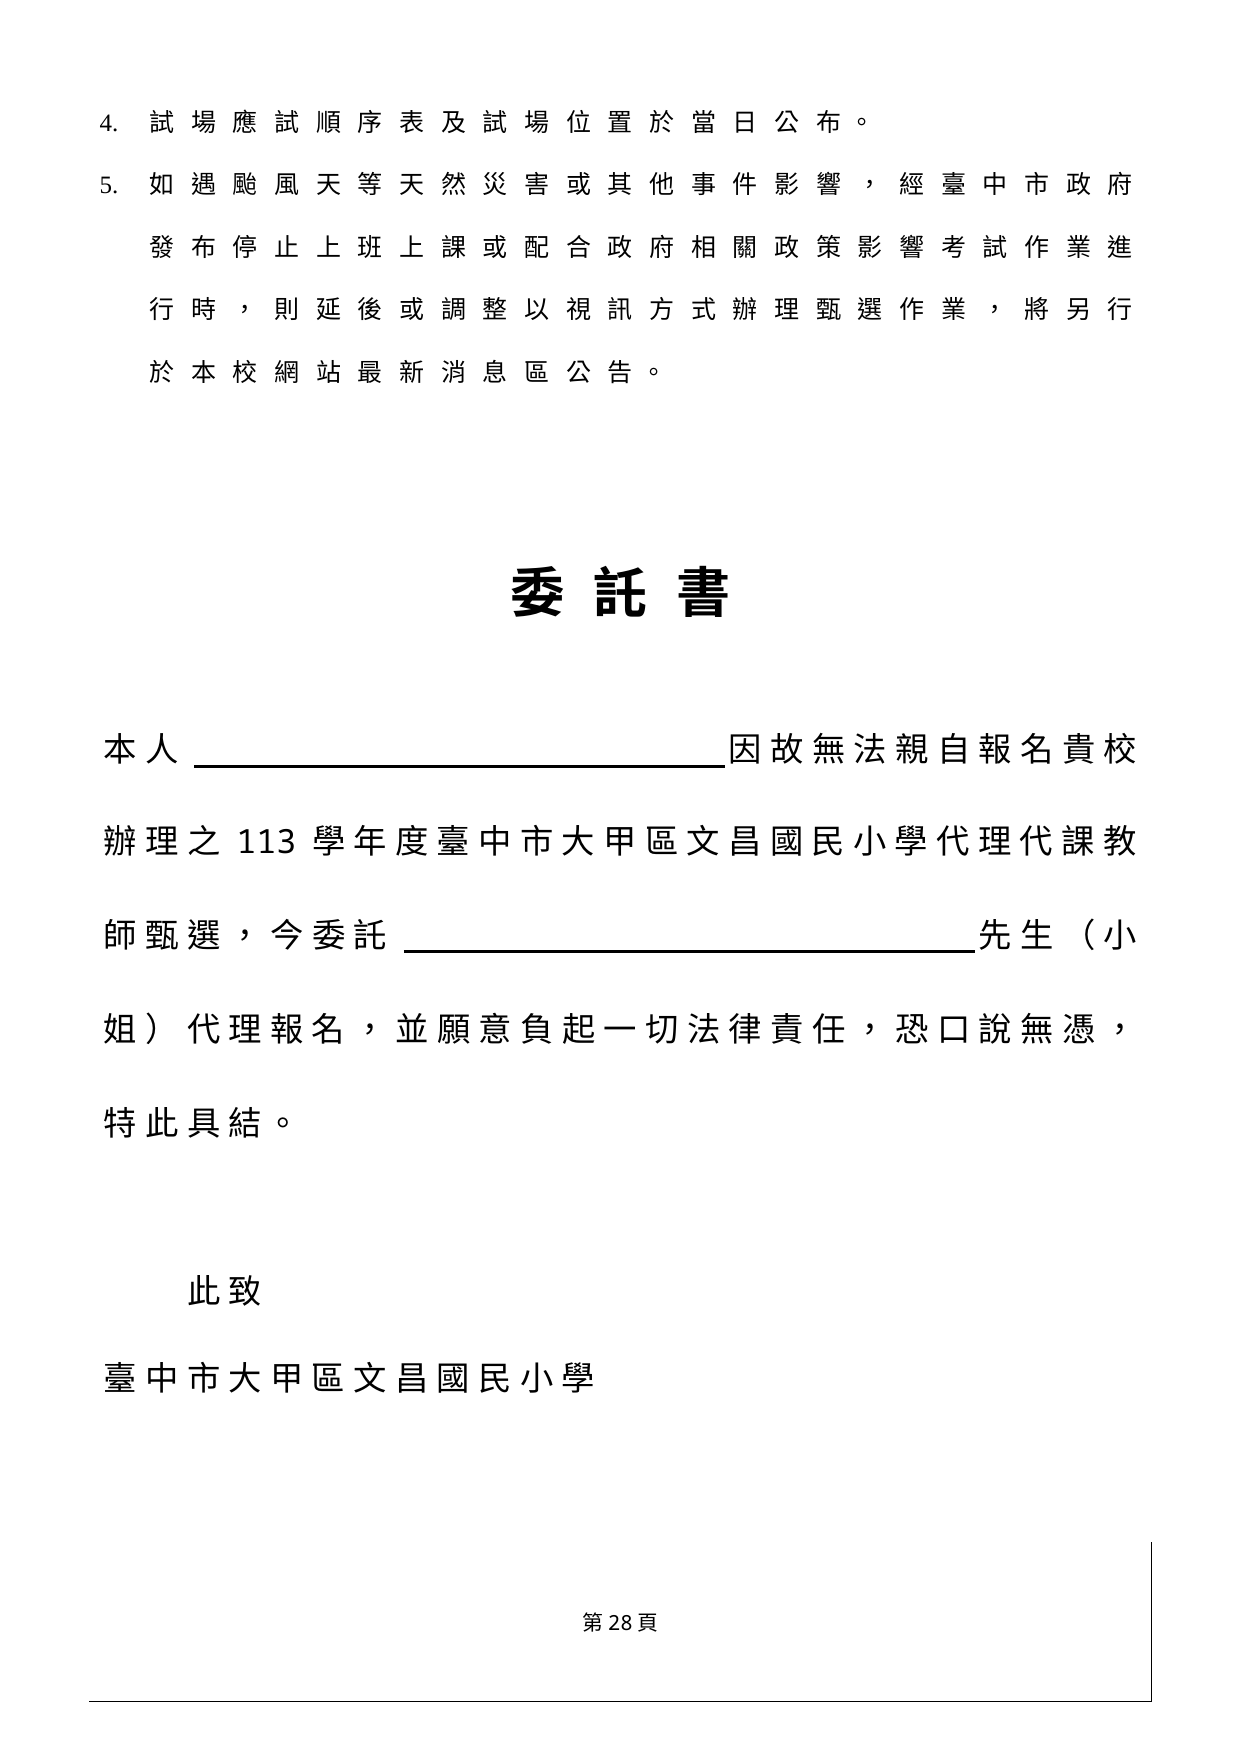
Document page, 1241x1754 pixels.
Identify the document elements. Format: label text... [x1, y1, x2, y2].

text 此致 [99, 1248, 1141, 1310]
text 本人 因故無法親自報名貴校辦理之113學年度臺中市大甲區文昌國民小學代理代課教師甄選，今委託 先生（小姐）代理報名，並願意負起一切法律責任，恐口說無憑，特此具結。 [99, 704, 1141, 1141]
text 委託書 [99, 516, 1141, 641]
list 如遇颱風天等天然災害或其他事件影響，經臺中市政府發布停止上班上課或配合政府相關政策影響考試作業進行時，則延後或調整以視訊方式辦理甄選作業，將另行於本校網站最新消息區公告。 [99, 141, 1141, 391]
list 試場應試順序表及試場位置於當日公布。 [99, 79, 1141, 141]
text 臺中市大甲區文昌國民小學 [99, 1334, 1141, 1397]
